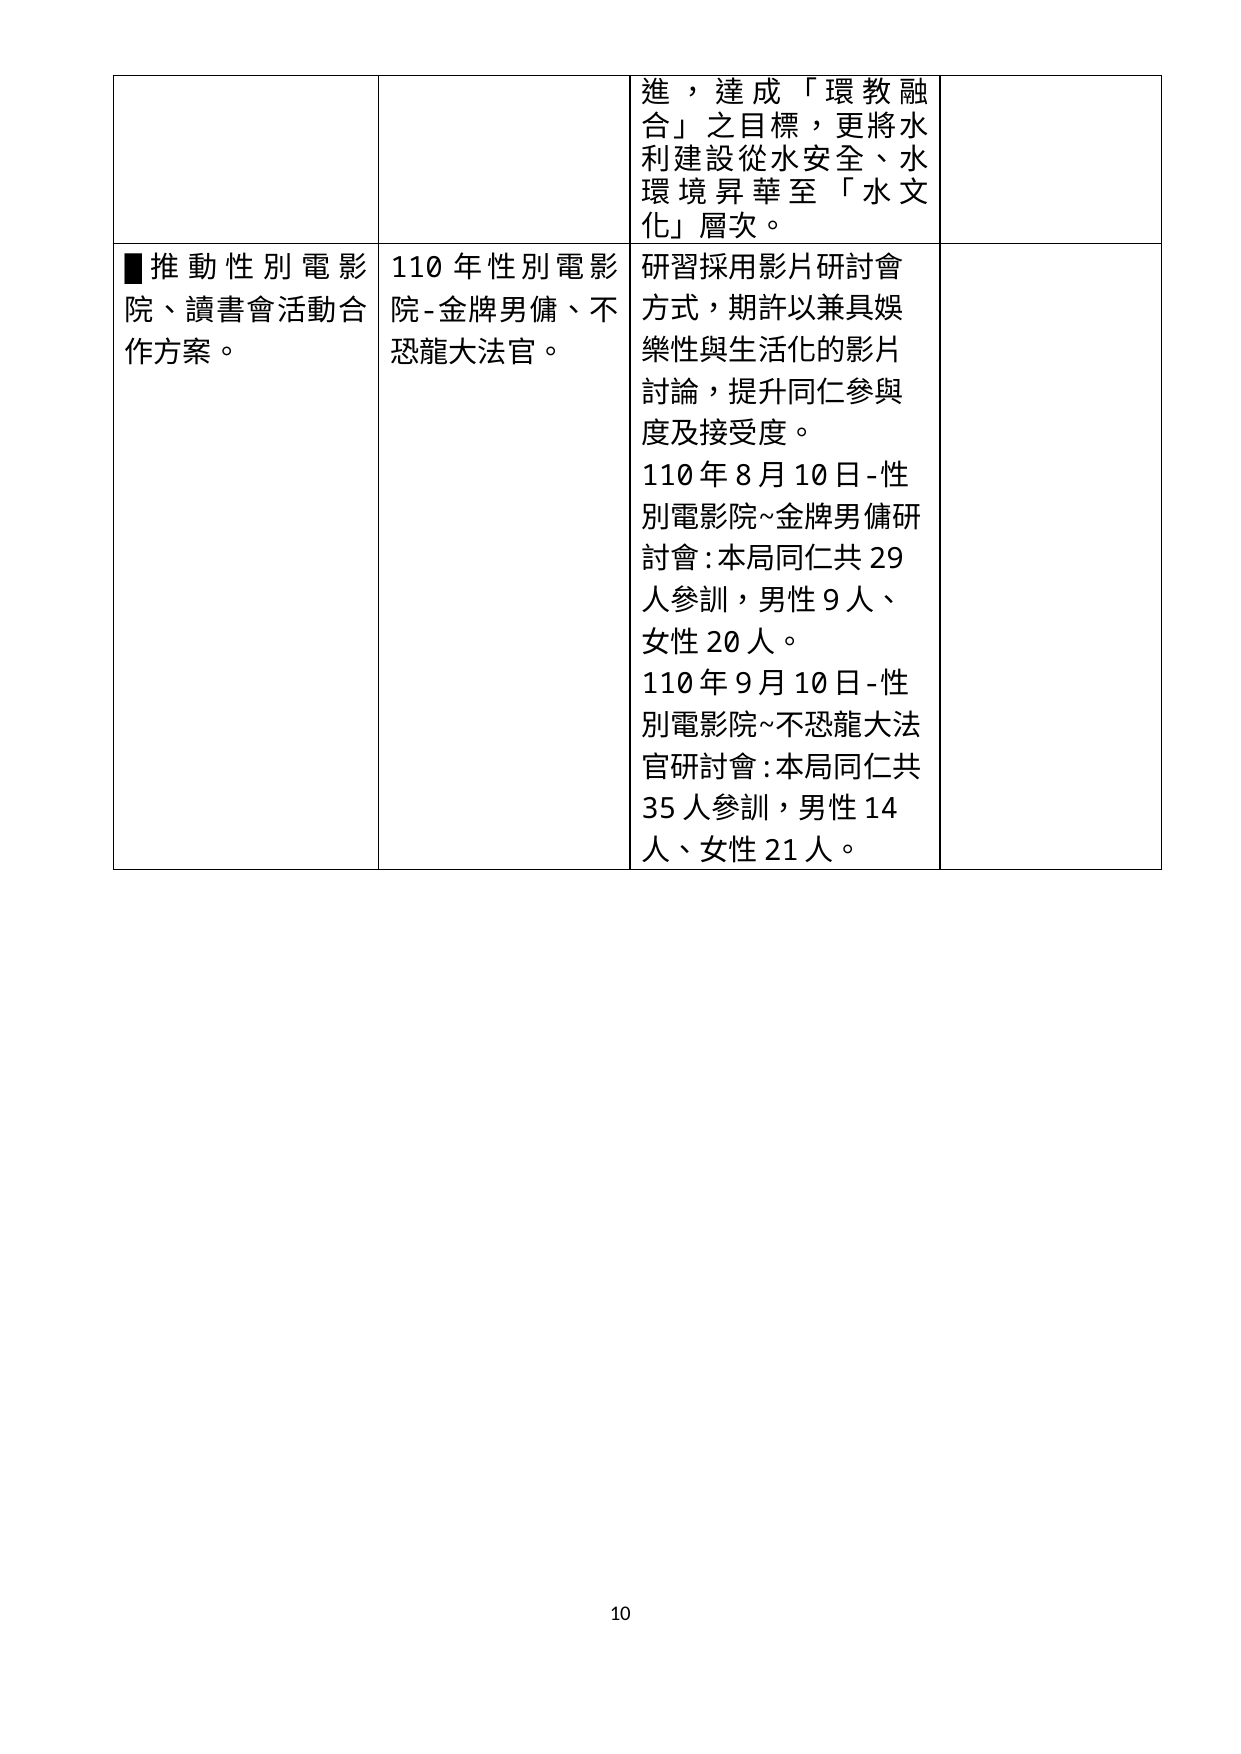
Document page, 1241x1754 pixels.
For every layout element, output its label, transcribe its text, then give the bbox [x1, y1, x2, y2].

table_cell 110年性別電影院-金牌男傭、不恐龍大法官。 [379, 244, 629, 869]
table_cell [941, 244, 1161, 869]
table_cell 進，達成「環教融合」之目標，更將水利建設從水安全、水環境昇華至「水文化」層次。 [631, 76, 939, 243]
table_cell ▇推動性別電影院、讀書會活動合作方案。 [114, 244, 378, 869]
table_cell [114, 76, 378, 243]
table_cell [941, 76, 1161, 243]
table_cell [379, 76, 629, 243]
table_cell 研習採用影片研討會方式，期許以兼具娛樂性與生活化的影片討論，提升同仁參與度及接受度。 110年8月10日-性別電影院~金牌男傭研討會:本局同仁共29人參訓，男性9人、女性20人。 110年9月10日-性別電影院~不恐龍大法官研討會:本局同仁共35人參訓，男性14人、女性21人。 [631, 244, 939, 869]
